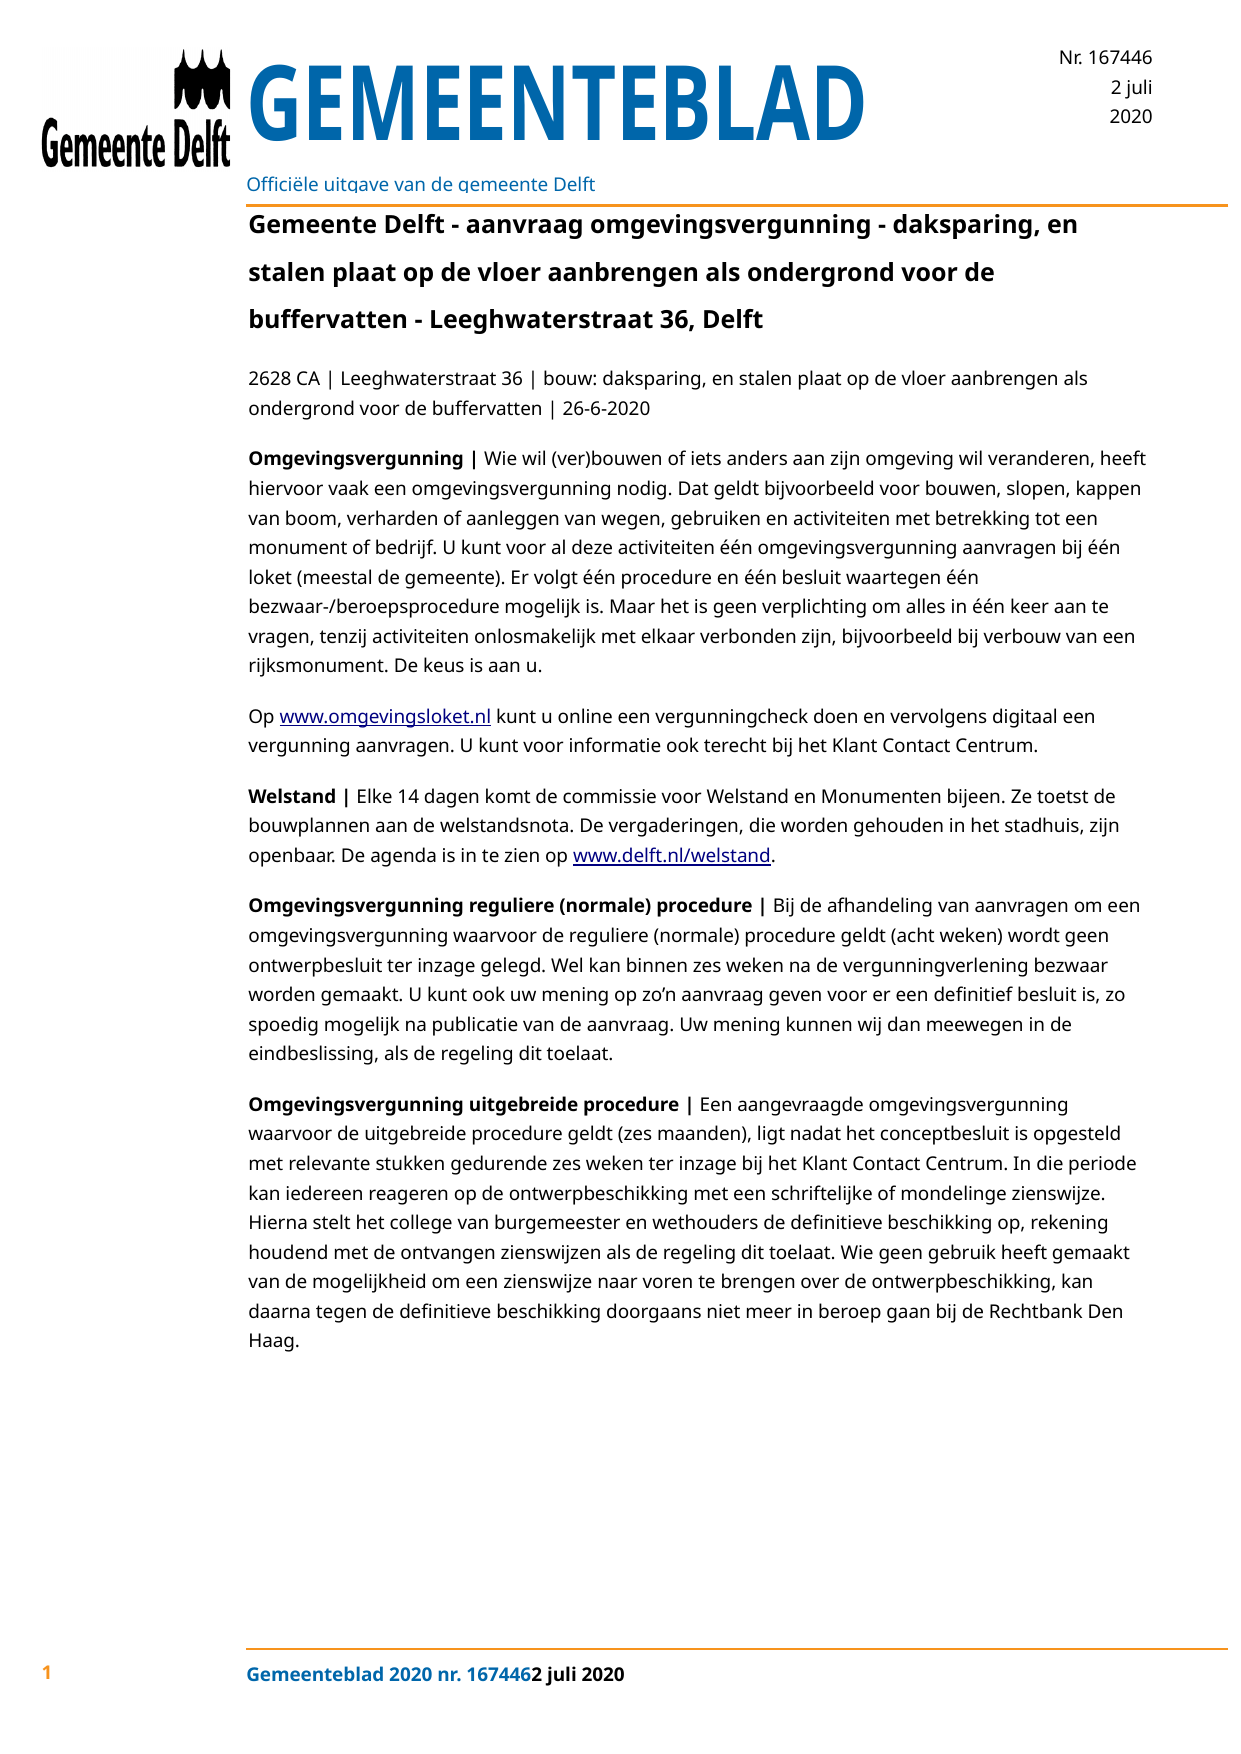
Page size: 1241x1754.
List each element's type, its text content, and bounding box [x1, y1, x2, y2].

text Omgevingsvergunning uitgebreide procedure | Een aangevraagde omgevingsvergunning waarvoor de uitgebreide procedure geldt (zes maanden), ligt nadat het conceptbesluit is opgesteld met relevante stukken gedurende zes weken ter inzage bij het Klant Contact Centrum. In die periode kan iedereen reageren op de ontwerpbeschikking met een schriftelijke of mondelinge zienswijze. Hierna stelt het college van burgemeester en wethouders de definitieve beschikking op, rekening houdend met de ontvangen zienswijzen als de regeling dit toelaat. Wie geen gebruik heeft gemaakt van de mogelijkheid om een zienswijze naar voren te brengen over de ontwerpbeschikking, kan daarna tegen de definitieve beschikking doorgaans niet meer in beroep gaan bij de Rechtbank Den Haag. [248, 1091, 1152, 1353]
text Welstand | Elke 14 dagen komt de commissie voor Welstand en Monumenten bijeen. Ze toetst de bouwplannen aan de welstandsnota. De vergaderingen, die worden gehouden in het stadhuis, zijn openbaar. De agenda is in te zien op www.delft.nl/welstand. [248, 783, 1152, 868]
text Omgevingsvergunning reguliere (normale) procedure | Bij de afhandeling van aanvragen om een omgevingsvergunning waarvoor de reguliere (normale) procedure geldt (acht weken) wordt geen ontwerpbesluit ter inzage gelegd. Wel kan binnen zes weken na de vergunningverlening bezwaar worden gemaakt. U kunt ook uw mening op zo’n aanvraag geven voor er een definitief besluit is, zo spoedig mogelijk na publicatie van de aanvraag. Uw mening kunnen wij dan meewegen in de eindbeslissing, als de regeling dit toelaat. [248, 893, 1152, 1066]
text Omgevingsvergunning | Wie wil (ver)bouwen of iets anders aan zijn omgeving wil veranderen, heeft hiervoor vaak een omgevingsvergunning nodig. Dat geldt bijvoorbeeld voor bouwen, slopen, kappen van boom, verharden of aanleggen van wegen, gebruiken en activiteiten met betrekking tot een monument of bedrijf. U kunt voor al deze activiteiten één omgevingsvergunning aanvragen bij één loket (meestal de gemeente). Er volgt één procedure en één besluit waartegen één bezwaar-/beroepsprocedure mogelijk is. Maar het is geen verplichting om alles in één keer aan te vragen, tenzij activiteiten onlosmakelijk met elkaar verbonden zijn, bijvoorbeeld bij verbouw van een rijksmonument. De keus is aan u. [248, 446, 1152, 678]
picture [41, 47, 231, 172]
text Gemeente Delft - aanvraag omgevingsvergunning - daksparing, en stalen plaat op de vloer aanbrengen als ondergrond voor de buffervatten - Leeghwaterstraat 36, Delft [248, 207, 1152, 336]
text 2628 CA | Leeghwaterstraat 36 | bouw: daksparing, en stalen plaat op de vloer aanbrengen als ondergrond voor de buffervatten | 26-6-2020 [248, 366, 1152, 421]
text Op www.omgevingsloket.nl kunt u online een vergunningcheck doen en vervolgens digitaal een vergunning aanvragen. U kunt voor informatie ook terecht bij het Klant Contact Centrum. [248, 703, 1152, 758]
